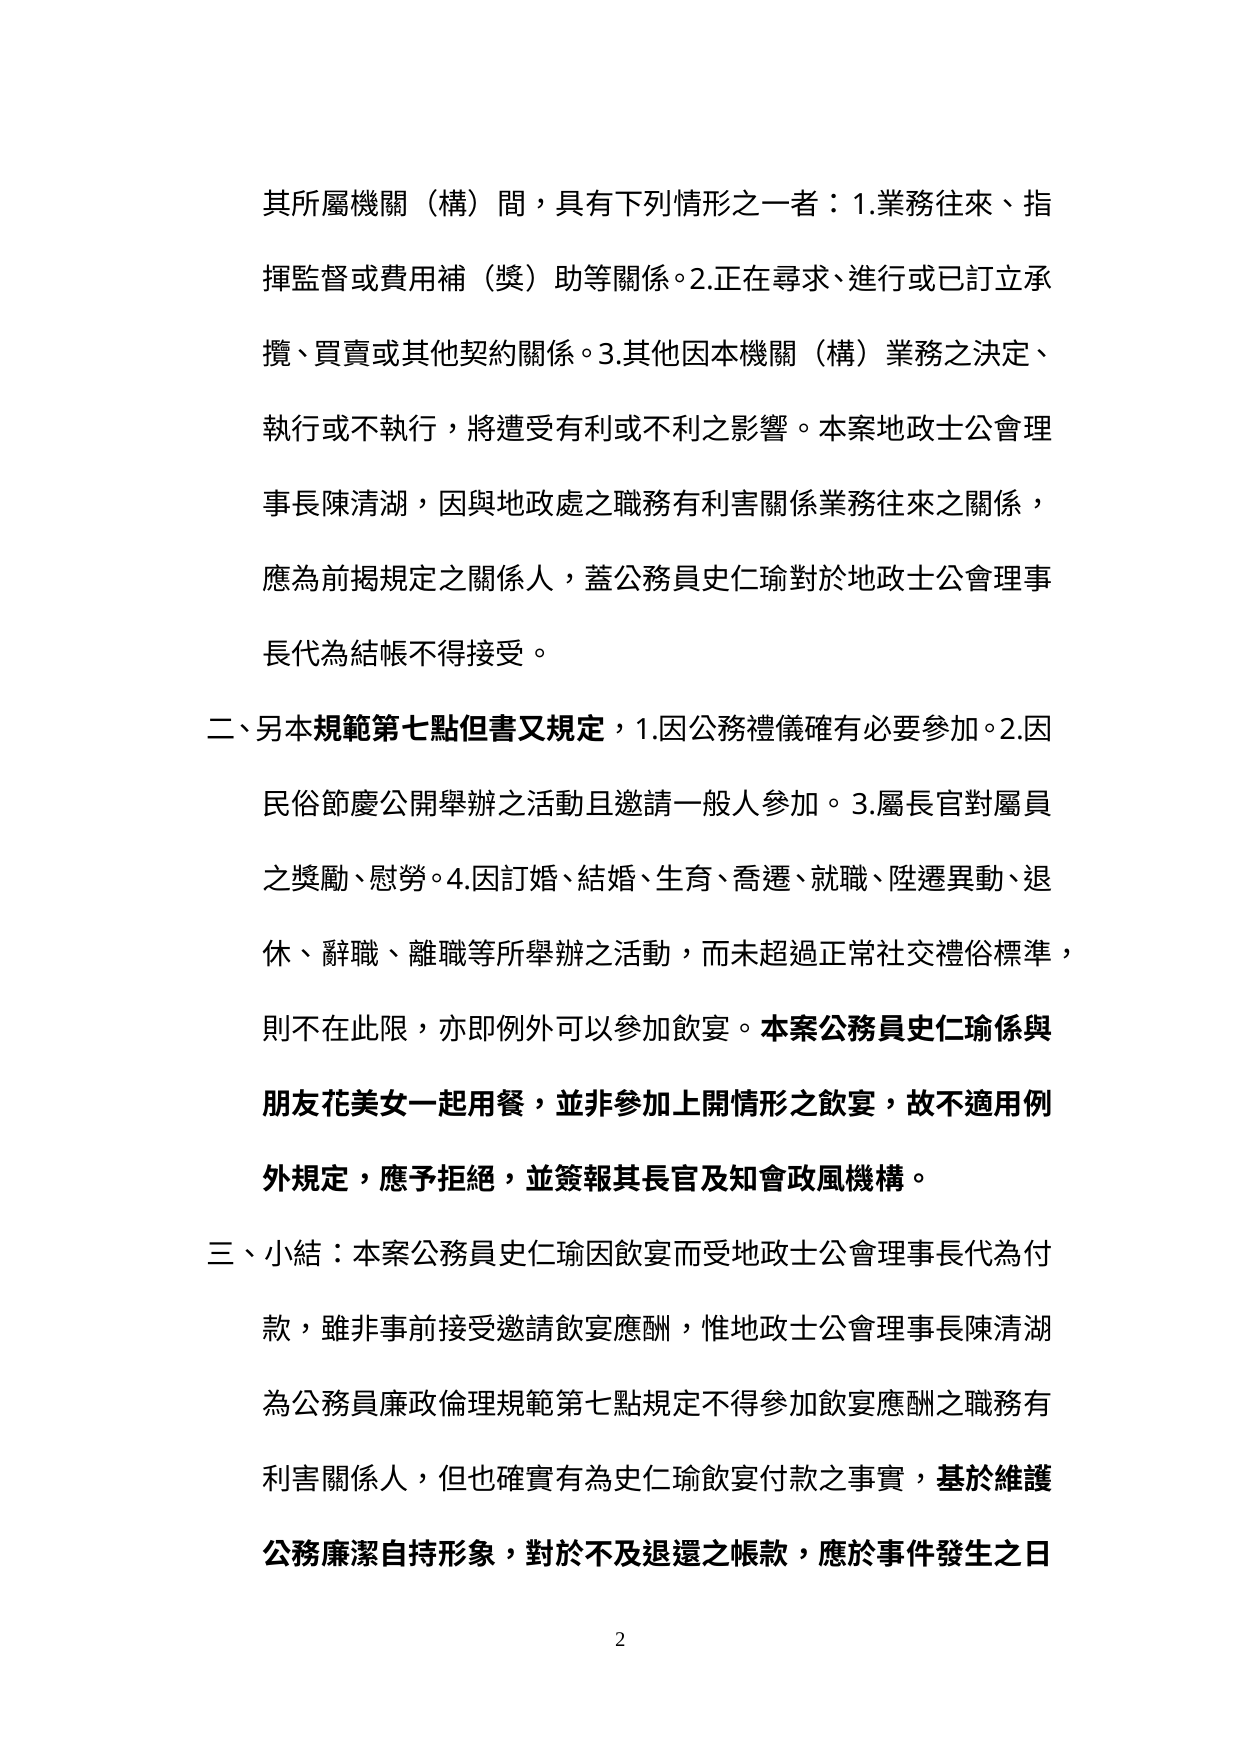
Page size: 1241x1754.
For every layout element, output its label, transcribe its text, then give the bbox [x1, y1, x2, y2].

text 一、按公務員廉政倫理規範第七點規定公務員不得參加與其職務有利害關係者之飲宴應酬，又第二點第二項規定，與其職務有利害關係：係指個人、法人、團體或其他單位與本機關（構）或其所屬機關（構）間，具有下列情形之一者：1.業務往來、指揮監督或費用補（獎）助等關係。2.正在尋求、進行或已訂立承攬、買賣或其他契約關係。3.其他因本機關（構）業務之決定、執行或不執行，將遭受有利或不利之影響。本案地政士公會理事長陳清湖，因與地政處之職務有利害關係業務往來之關係，應為前揭規定之關係人，蓋公務員史仁瑜對於地政士公會理事長代為結帳不得接受。 [206, 164, 1053, 689]
text 三、小結：本案公務員史仁瑜因飲宴而受地政士公會理事長代為付款，雖非事前接受邀請飲宴應酬，惟地政士公會理事長陳清湖為公務員廉政倫理規範第七點規定不得參加飲宴應酬之職務有利害關係人，但也確實有為史仁瑜飲宴付款之事實，基於維護公務廉潔自持形象，對於不及退還之帳款，應於事件發生之日 [206, 1214, 1053, 1589]
text 二、另本規範第七點但書又規定，1.因公務禮儀確有必要參加。2.因民俗節慶公開舉辦之活動且邀請一般人參加。3.屬長官對屬員之獎勵、慰勞。4.因訂婚、結婚、生育、喬遷、就職、陞遷異動、退休、辭職、離職等所舉辦之活動，而未超過正常社交禮俗標準，則不在此限，亦即例外可以參加飲宴。本案公務員史仁瑜係與朋友花美女一起用餐，並非參加上開情形之飲宴，故不適用例外規定，應予拒絕，並簽報其長官及知會政風機構。 [206, 689, 1053, 1214]
